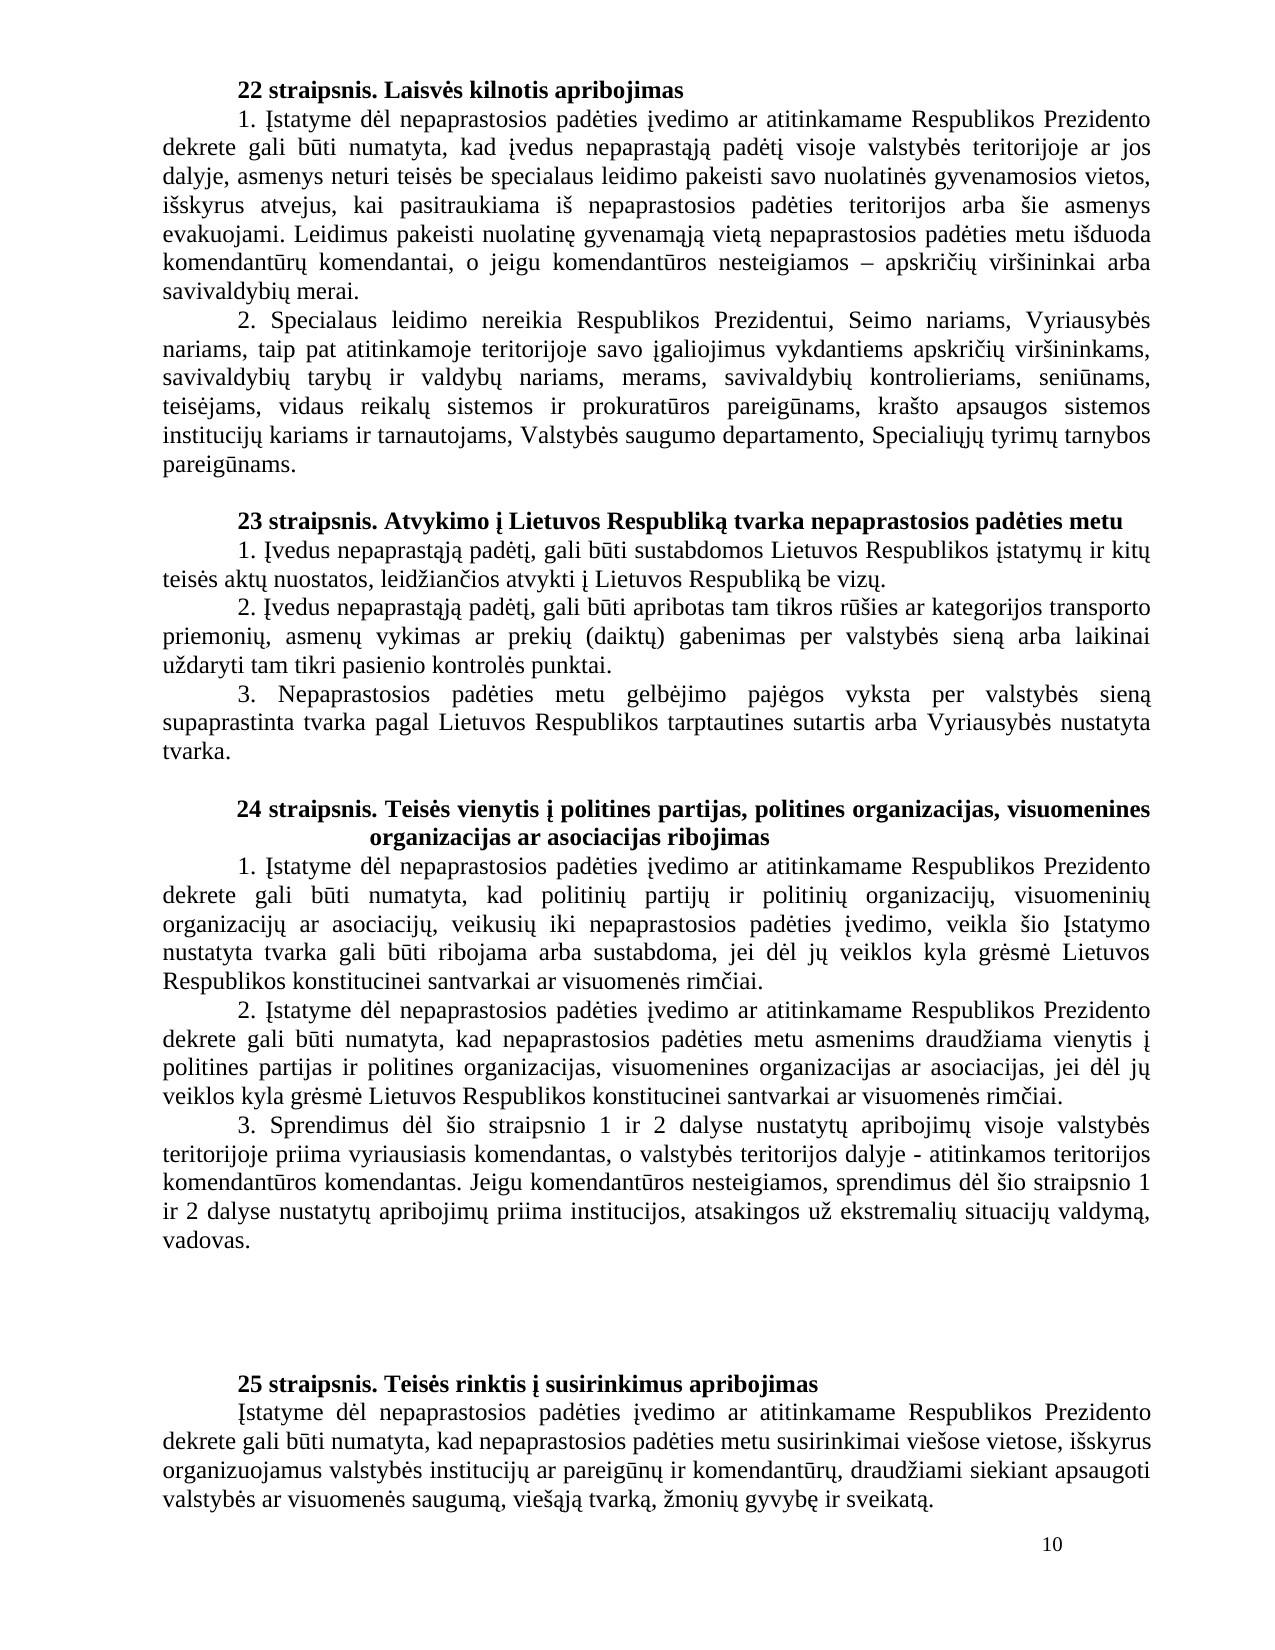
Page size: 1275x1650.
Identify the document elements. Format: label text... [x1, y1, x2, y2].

text 22 straipsnis. Laisvės kilnotis apribojimas [162, 75, 1152, 104]
text 2. Įstatyme dėl nepaprastosios padėties įvedimo ar atitinkamame Respublikos Prezidento dekrete gali būti numatyta, kad nepaprastosios padėties metu asmenims draudžiama vienytis į politines partijas ir politines organizacijas, visuomenines organizacijas ar asociacijas, jei dėl jų veiklos kyla grėsmė Lietuvos Respublikos konstitucinei santvarkai ar visuomenės rimčiai. [162, 995, 1152, 1110]
text 25 straipsnis. Teisės rinktis į susirinkimus apribojimas [162, 1369, 1152, 1397]
text 1. Įstatyme dėl nepaprastosios padėties įvedimo ar atitinkamame Respublikos Prezidento dekrete gali būti numatyta, kad įvedus nepaprastąją padėtį visoje valstybės teritorijoje ar jos dalyje, asmenys neturi teisės be specialaus leidimo pakeisti savo nuolatinės gyvenamosios vietos, išskyrus atvejus, kai pasitraukiama iš nepaprastosios padėties teritorijos arba šie asmenys evakuojami. Leidimus pakeisti nuolatinę gyvenamąją vietą nepaprastosios padėties metu išduoda komendantūrų komendantai, o jeigu komendantūros nesteigiamos – apskričių viršininkai arba savivaldybių merai. [162, 104, 1152, 305]
text 1. Įstatyme dėl nepaprastosios padėties įvedimo ar atitinkamame Respublikos Prezidento dekrete gali būti numatyta, kad politinių partijų ir politinių organizacijų, visuomeninių organizacijų ar asociacijų, veikusių iki nepaprastosios padėties įvedimo, veikla šio Įstatymo nustatyta tvarka gali būti ribojama arba sustabdoma, jei dėl jų veiklos kyla grėsmė Lietuvos Respublikos konstitucinei santvarkai ar visuomenės rimčiai. [162, 851, 1152, 995]
text 2. Specialaus leidimo nereikia Respublikos Prezidentui, Seimo nariams, Vyriausybės nariams, taip pat atitinkamoje teritorijoje savo įgaliojimus vykdantiems apskričių viršininkams, savivaldybių tarybų ir valdybų nariams, merams, savivaldybių kontrolieriams, seniūnams, teisėjams, vidaus reikalų sistemos ir prokuratūros pareigūnams, krašto apsaugos sistemos institucijų kariams ir tarnautojams, Valstybės saugumo departamento, Specialiųjų tyrimų tarnybos pareigūnams. [162, 305, 1152, 477]
text Įstatyme dėl nepaprastosios padėties įvedimo ar atitinkamame Respublikos Prezidento dekrete gali būti numatyta, kad nepaprastosios padėties metu susirinkimai viešose vietose, išskyrus organizuojamus valstybės institucijų ar pareigūnų ir komendantūrų, draudžiami siekiant apsaugoti valstybės ar visuomenės saugumą, viešąją tvarką, žmonių gyvybę ir sveikatą. [162, 1397, 1152, 1512]
text 23 straipsnis. Atvykimo į Lietuvos Respubliką tvarka nepaprastosios padėties metu [162, 506, 1152, 535]
text 2. Įvedus nepaprastąją padėtį, gali būti apribotas tam tikros rūšies ar kategorijos transporto priemonių, asmenų vykimas ar prekių (daiktų) gabenimas per valstybės sieną arba laikinai uždaryti tam tikri pasienio kontrolės punktai. [162, 592, 1152, 679]
text 3. Nepaprastosios padėties metu gelbėjimo pajėgos vyksta per valstybės sieną supaprastinta tvarka pagal Lietuvos Respublikos tarptautines sutartis arba Vyriausybės nustatyta tvarka. [162, 679, 1152, 765]
text 24 straipsnis. Teisės vienytis į politines partijas, politines organizacijas, visuomenines organizacijas ar asociacijas ribojimas [236, 794, 1152, 851]
text 3. Sprendimus dėl šio straipsnio 1 ir 2 dalyse nustatytų apribojimų visoje valstybės teritorijoje priima vyriausiasis komendantas, o valstybės teritorijos dalyje - atitinkamos teritorijos komendantūros komendantas. Jeigu komendantūros nesteigiamos, sprendimus dėl šio straipsnio 1 ir 2 dalyse nustatytų apribojimų priima institucijos, atsakingos už ekstremalių situacijų valdymą, vadovas. [162, 1110, 1152, 1254]
text 1. Įvedus nepaprastąją padėtį, gali būti sustabdomos Lietuvos Respublikos įstatymų ir kitų teisės aktų nuostatos, leidžiančios atvykti į Lietuvos Respubliką be vizų. [162, 535, 1152, 592]
